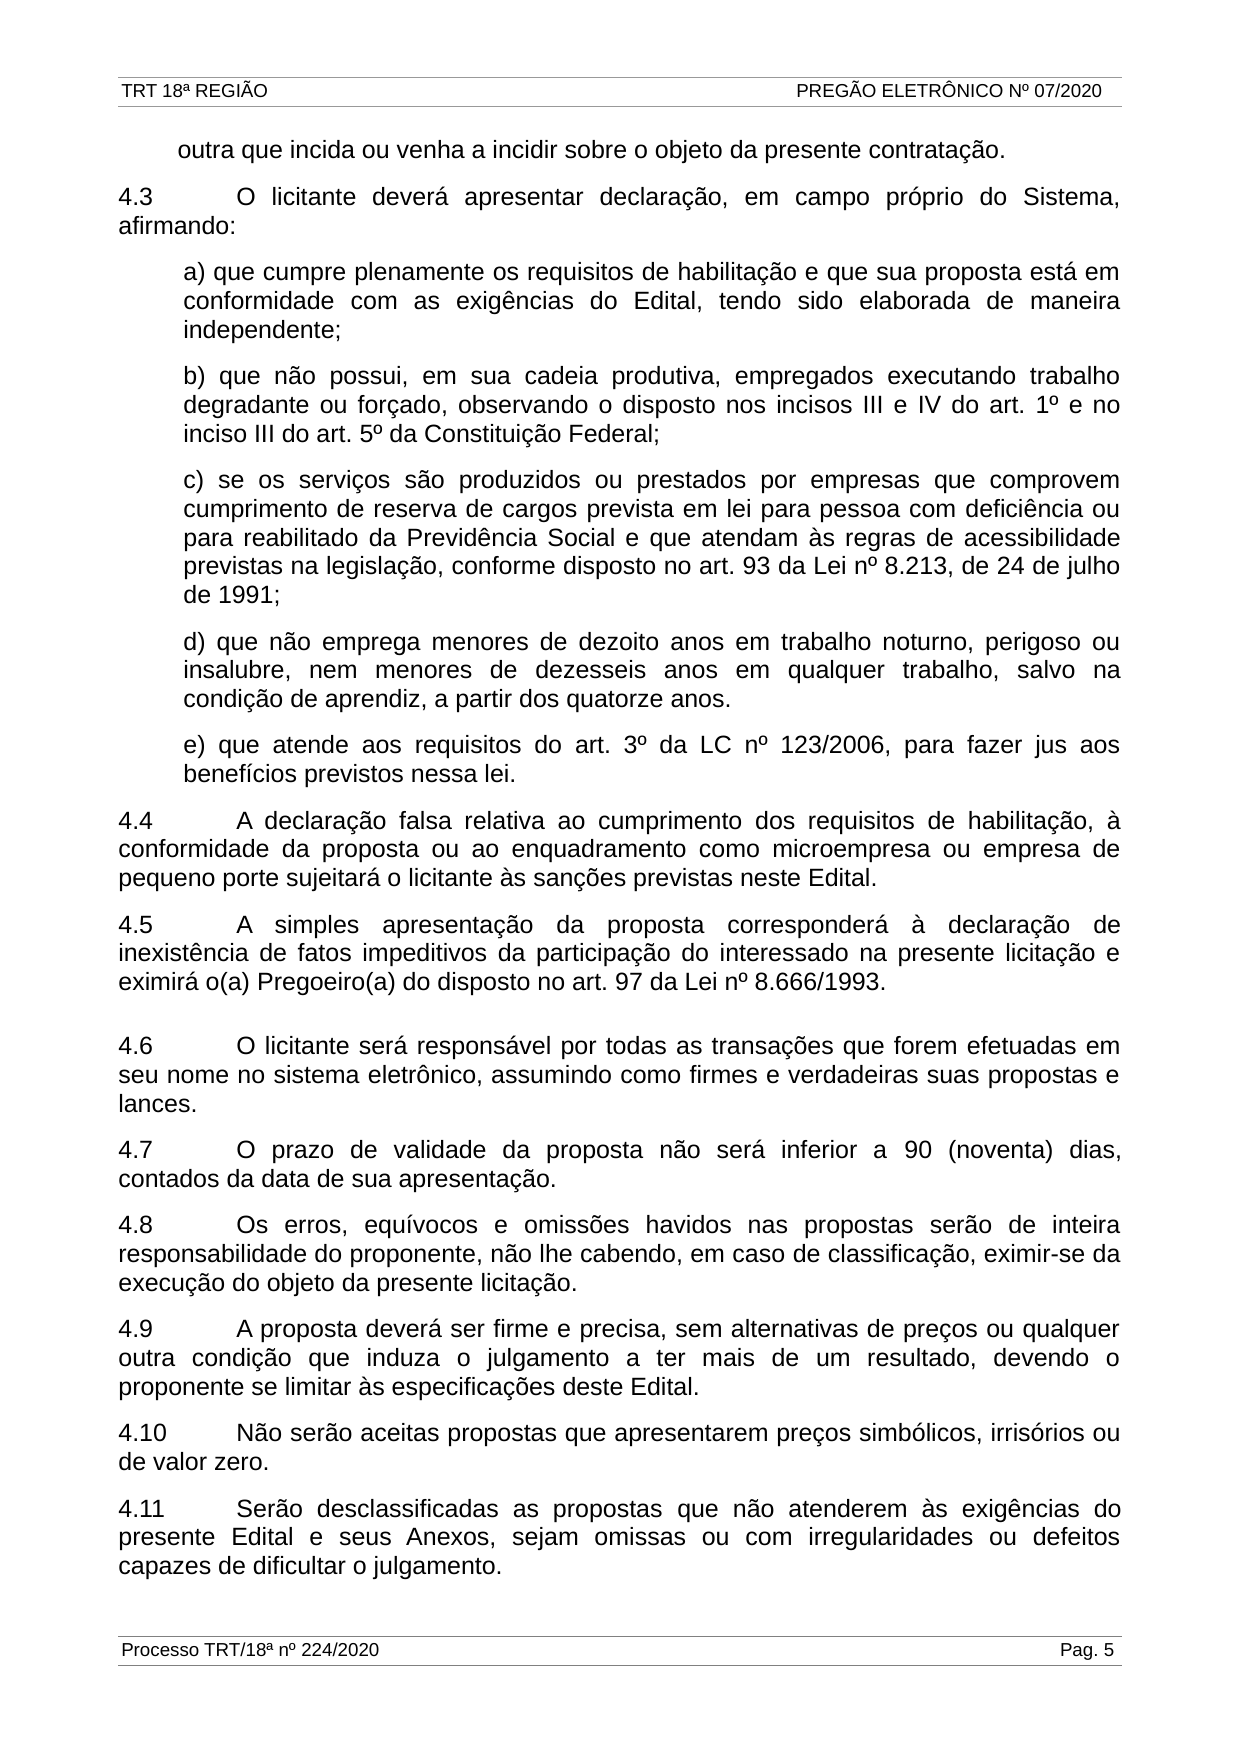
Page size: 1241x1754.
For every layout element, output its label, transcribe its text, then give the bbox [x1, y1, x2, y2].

text 4.5 A simples apresentação da proposta corresponderá à declaração de inexistência de fatos impeditivos da participação do interessado na presente licitação e eximirá o(a) Pregoeiro(a) do disposto no art. 97 da Lei nº 8.666/1993. [118, 910, 1122, 996]
text 4.3 O licitante deverá apresentar declaração, em campo próprio do Sistema, afirmando: [118, 182, 1122, 239]
text e) que atende aos requisitos do art. 3º da LC nº 123/2006, para fazer jus aos benefícios previstos nessa lei. [183, 731, 1122, 788]
text d) que não emprega menores de dezoito anos em trabalho noturno, perigoso ou insalubre, nem menores de dezesseis anos em qualquer trabalho, salvo na condição de aprendiz, a partir dos quatorze anos. [183, 627, 1122, 713]
text a) que cumpre plenamente os requisitos de habilitação e que sua proposta está em conformidade com as exigências do Edital, tendo sido elaborada de maneira independente; [183, 257, 1122, 343]
text 4.4 A declaração falsa relativa ao cumprimento dos requisitos de habilitação, à conformidade da proposta ou ao enquadramento como microempresa ou empresa de pequeno porte sujeitará o licitante às sanções previstas neste Edital. [118, 806, 1122, 892]
text 4.9 A proposta deverá ser firme e precisa, sem alternativas de preços ou qualquer outra condição que induza o julgamento a ter mais de um resultado, devendo o proponente se limitar às especificações deste Edital. [118, 1314, 1122, 1401]
text c) se os serviços são produzidos ou prestados por empresas que comprovem cumprimento de reserva de cargos prevista em lei para pessoa com deficiência ou para reabilitado da Previdência Social e que atendam às regras de acessibilidade previstas na legislação, conforme disposto no art. 93 da Lei nº 8.213, de 24 de julho de 1991; [183, 465, 1122, 609]
text outra que incida ou venha a incidir sobre o objeto da presente contratação. [177, 136, 1122, 164]
text 4.11 Serão desclassificadas as propostas que não atenderem às exigências do presente Edital e seus Anexos, sejam omissas ou com irregularidades ou defeitos capazes de dificultar o julgamento. [118, 1494, 1122, 1580]
text b) que não possui, em sua cadeia produtiva, empregados executando trabalho degradante ou forçado, observando o disposto nos incisos III e IV do art. 1º e no inciso III do art. 5º da Constituição Federal; [183, 361, 1122, 447]
text 4.10 Não serão aceitas propostas que apresentarem preços simbólicos, irrisórios ou de valor zero. [118, 1418, 1122, 1476]
text 4.7 O prazo de validade da proposta não será inferior a 90 (noventa) dias, contados da data de sua apresentação. [118, 1135, 1122, 1193]
text 4.8 Os erros, equívocos e omissões havidos nas propostas serão de inteira responsabilidade do proponente, não lhe cabendo, em caso de classificação, eximir-se da execução do objeto da presente licitação. [118, 1211, 1122, 1297]
list 4.6 O licitante será responsável por todas as transações que forem efetuadas em seu nome no sistema eletrônico, assumindo como firmes e verdadeiras suas propostas e lances. [118, 1031, 1122, 1118]
